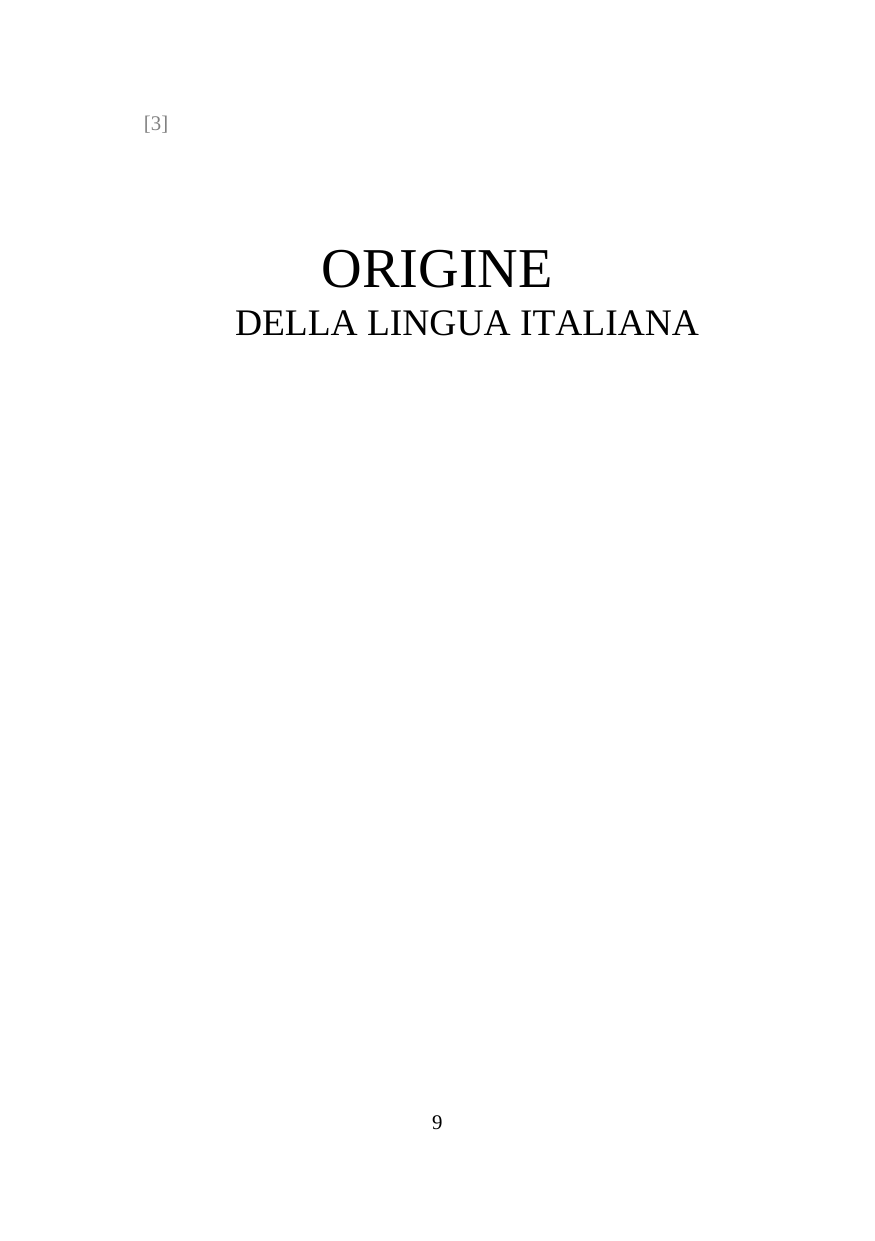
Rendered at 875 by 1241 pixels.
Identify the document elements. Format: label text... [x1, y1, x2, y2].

subtitle ORIGINE DELLA LINGUA ITALIANA [106, 235, 768, 343]
text [3] [106, 111, 768, 135]
